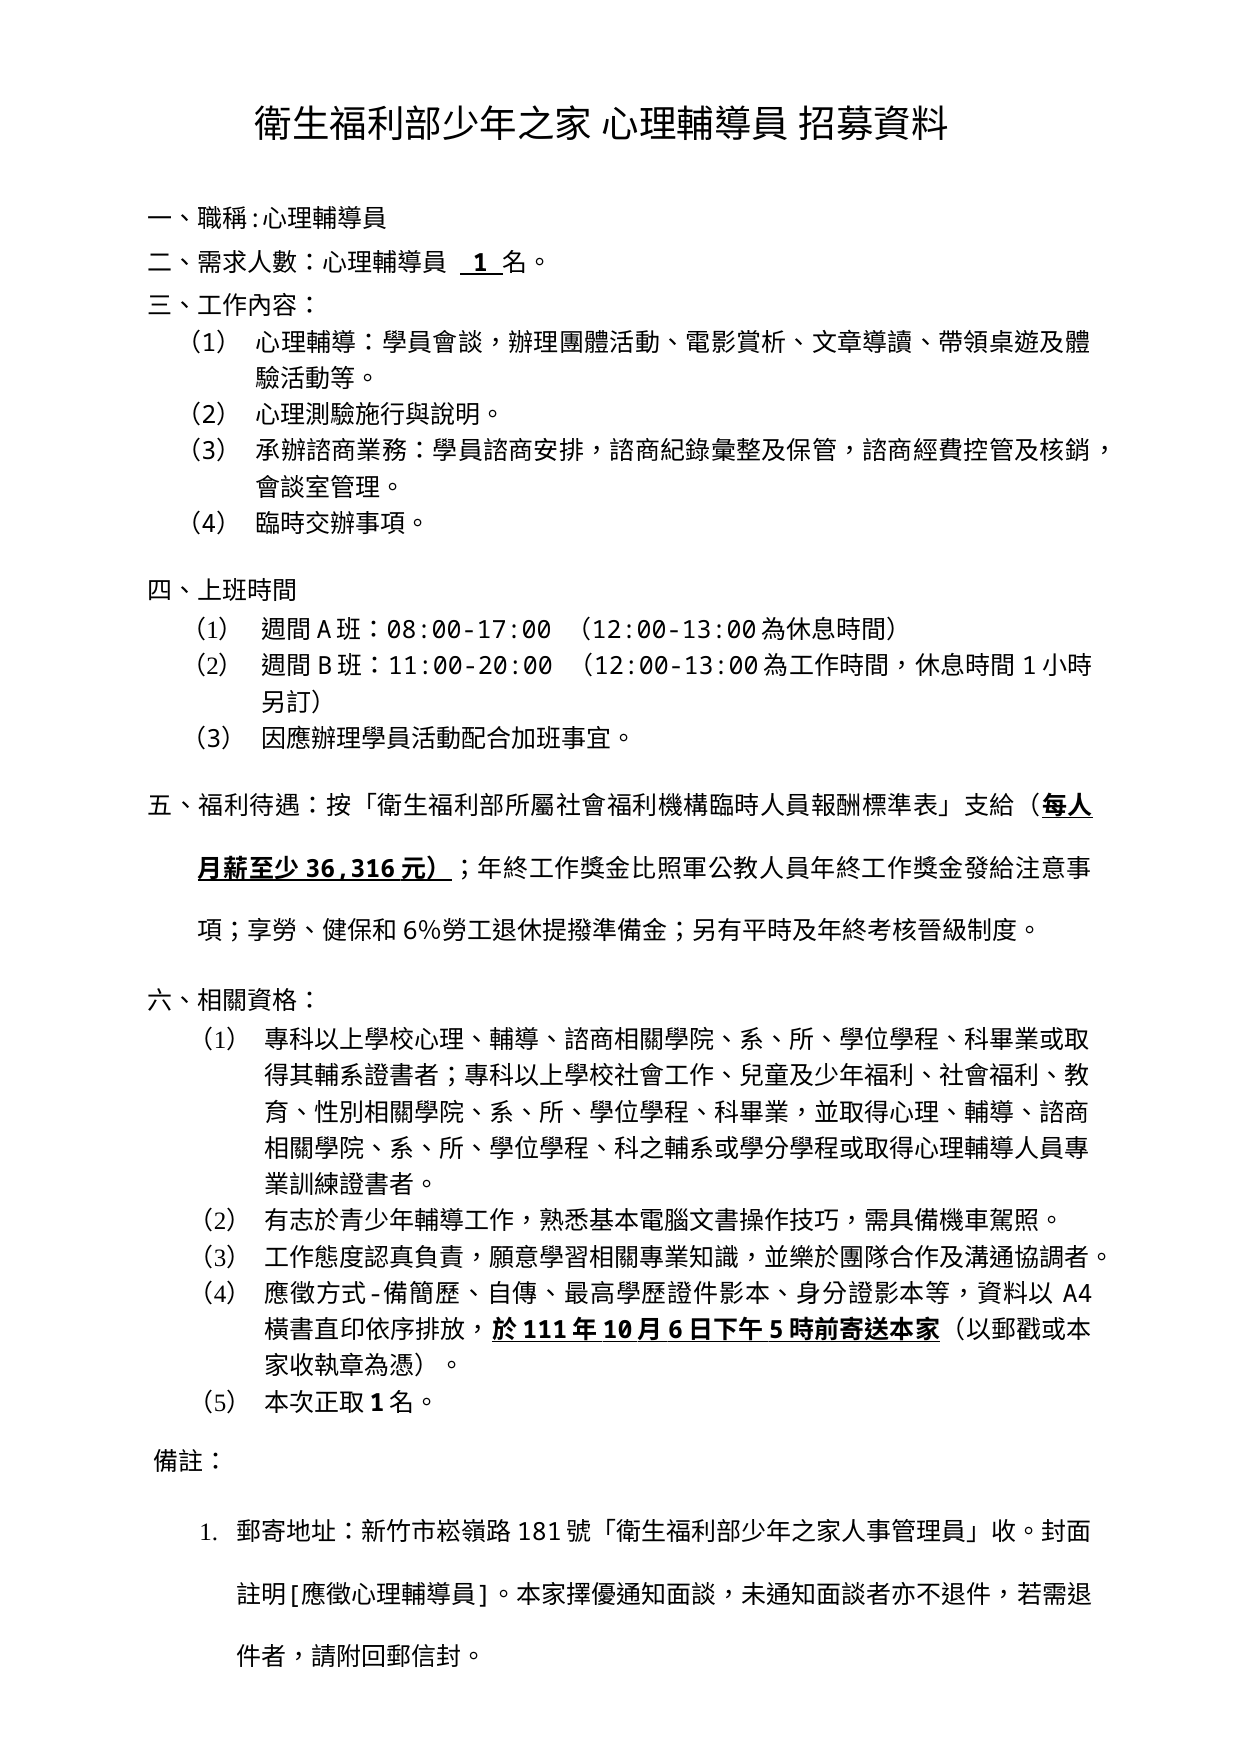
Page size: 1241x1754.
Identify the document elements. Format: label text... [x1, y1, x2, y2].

list 心理輔導：學員會談，辦理團體活動、電影賞析、文章導讀、帶領桌遊及體驗活動等。 [176, 322, 1092, 394]
list 週間A班：08:00-17:00 （12:00-13:00為休息時間） [181, 609, 1092, 646]
text 備註： [153, 1418, 1092, 1481]
text 五、福利待遇：按「衛生福利部所屬社會福利機構臨時人員報酬標準表」支給（每人月薪至少36,316元）；年終工作獎金比照軍公教人員年終工作獎金發給注意事項；享勞、健保和6％勞工退休提撥準備金；另有平時及年終考核晉級制度。 [148, 762, 1092, 949]
list 本次正取1名。 [188, 1382, 1092, 1418]
text 四、上班時間 [148, 547, 1092, 609]
text 一、職稱:心理輔導員 [148, 198, 1092, 234]
text 三、工作內容： [148, 286, 1092, 322]
list 工作態度認真負責，願意學習相關專業知識，並樂於團隊合作及溝通協調者。 [188, 1237, 1092, 1273]
text 衛生福利部少年之家 心理輔導員 招募資料 [148, 79, 1092, 142]
list 週間B班：11:00-20:00 （12:00-13:00為工作時間，休息時間1小時另訂） [181, 646, 1092, 718]
list 郵寄地址：新竹市崧嶺路181號「衛生福利部少年之家人事管理員」收。封面註明[應徵心理輔導員]。本家擇優通知面談，未通知面談者亦不退件，若需退件者，請附回郵信封。 [199, 1488, 1092, 1676]
list 應徵方式-備簡歷、自傳、最高學歷證件影本、身分證影本等，資料以A4橫書直印依序排放，於111年10月6日下午5時前寄送本家（以郵戳或本家收執章為憑）。 [188, 1273, 1092, 1382]
list 承辦諮商業務：學員諮商安排，諮商紀錄彙整及保管，諮商經費控管及核銷，會談室管理。 [176, 431, 1092, 503]
list 因應辦理學員活動配合加班事宜。 [181, 718, 1092, 754]
list 心理測驗施行與說明。 [176, 394, 1092, 431]
list 有志於青少年輔導工作，熟悉基本電腦文書操作技巧，需具備機車駕照。 [188, 1201, 1092, 1237]
list 專科以上學校心理、輔導、諮商相關學院、系、所、學位學程、科畢業或取得其輔系證書者；專科以上學校社會工作、兒童及少年福利、社會福利、教育、性別相關學院、系、所、學位學程、科畢業，並取得心理、輔導、諮商相關學院、系、所、學位學程、科之輔系或學分學程或取得心理輔導人員專業訓練證書者。 [188, 1019, 1092, 1201]
text 二、需求人數：心理輔導員 1 名。 [148, 242, 1092, 278]
list 臨時交辦事項。 [176, 503, 1092, 539]
text 六、相關資格： [148, 957, 1092, 1019]
